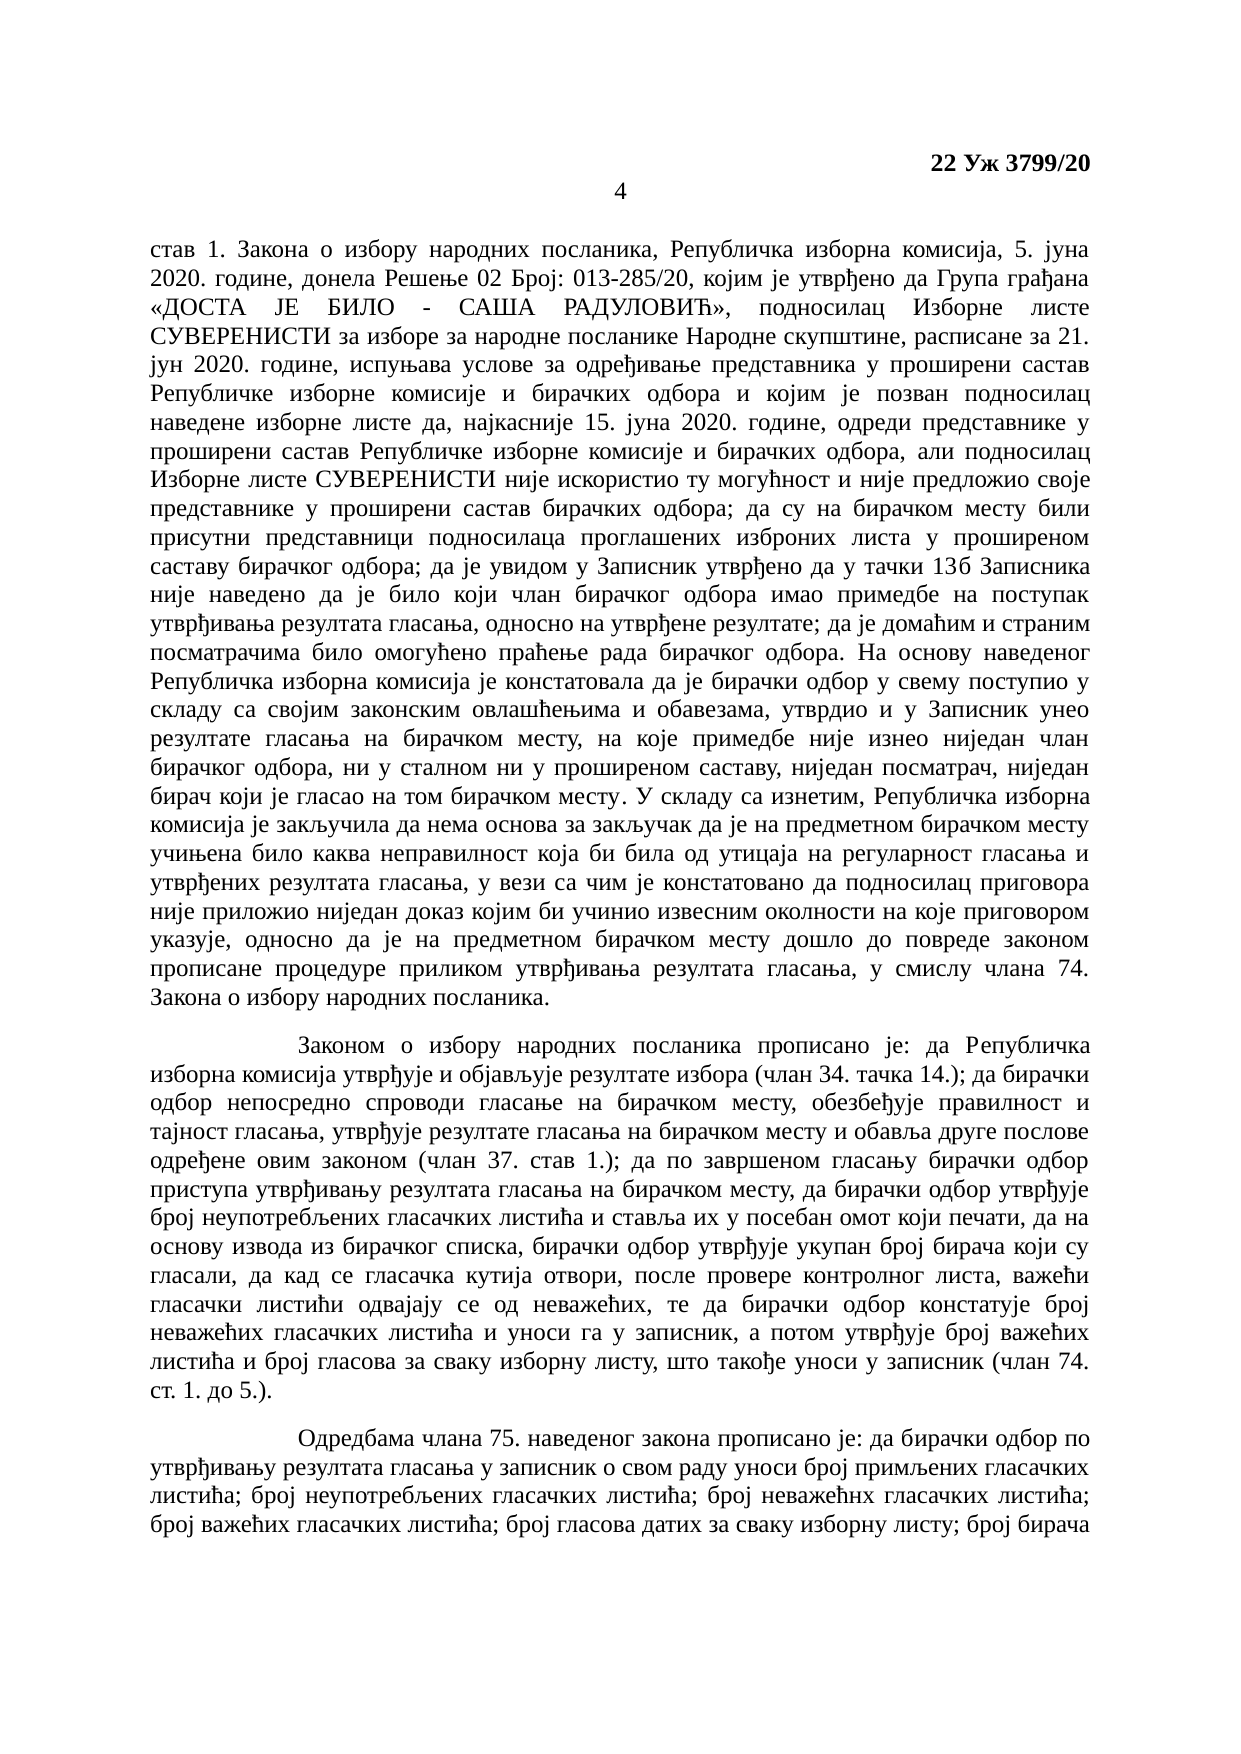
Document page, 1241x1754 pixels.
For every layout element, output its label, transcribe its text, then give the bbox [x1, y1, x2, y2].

text Законом о избору народних посланика прописано је: да Републичка изборна комисија утврђује и објављује резултате избора (члан 34. тачка 14.); да бирачки одбор непосредно спроводи гласање на бирачком месту, обезбеђује правилност и тајност гласања, утврђује резултате гласања на бирачком месту и обавља друге послове одређене овим законом (члан 37. став 1.); да по завршеном гласању бирачки одбор приступа утврђивању резултата гласања на бирачком месту, да бирачки одбор утврђује број неупотребљених гласачких листића и ставља их у посебан омот који печати, да на основу извода из бирачког списка, бирачки одбор утврђује укупан број бирача који су гласали, да кад се гласачка кутија отвори, после провере контролног листа, важећи гласачки листићи одвајају се од неважећих, те да бирачки одбор констатује број неважећих гласачких листића и уноси га у записник, а потом утврђује број важећих листића и број гласова за сваку изборну листу, што такође уноси у записник (члан 74. ст. 1. до 5.). [150, 1030, 1091, 1404]
text став 1. Закона о избору народних посланика, Републичка изборна комисија, 5. јуна 2020. године, донела Решење 02 Број: 013-285/20, којим је утврђено да Група грађана «ДОСТА ЈЕ БИЛО - САША РАДУЛОВИЋ», подносилац Изборне листе СУВЕРЕНИСТИ за изборе за народне посланике Народне скупштине, расписане за 21. јун 2020. године, испуњава услове за одређивање представника у проширени састав Републичке изборне комисије и бирачких одбора и којим је позван подносилац наведене изборне листе да, најкасније 15. јуна 2020. године, одреди представнике у проширени састав Републичке изборне комисије и бирачких одбора, али подносилац Изборне листе СУВЕРЕНИСТИ није искористио ту могућност и није предложио своје представнике у проширени састав бирачких одбора; да су на бирачком месту били присутни представници подносилаца проглашених изброних листа у проширеном саставу бирачког одбора; да је увидом у Записник утврђено да у тачки 13б Записника није наведено да је било који члан бирачког одбора имао примедбе на поступак утврђивања резултата гласања, односно на утврђене резултате; да је домаћим и страним посматрачима било омогућено праћење рада бирачког одбора. На основу наведеног Републичка изборна комисија је констатовала да је бирачки одбор у свему поступио у складу са својим законским овлашћењима и обавезама, утврдио и у Записник унео резултате гласања на бирачком месту, на које примедбе није изнео ниједан члан бирачког одбора, ни у сталном ни у проширеном саставу, ниједан посматрач, ниједан бирач који је гласао на том бирачком месту. У складу са изнетим, Републичка изборна комисија је закључила да нема основа за закључак да је на предметном бирачком месту учињена било каква неправилност која би била од утицаја на регуларност гласања и утврђених резултата гласања, у вези са чим је констатовано да подносилац приговора није приложио ниједан доказ којим би учинио извесним околности на које приговором указује, односно да је на предметном бирачком месту дошло до повреде законом прописане процедуре приликом утврђивања резултата гласања, у смислу члана 74. Закона о избору народних посланика. [150, 234, 1091, 1011]
text Одредбама члана 75. наведеног закона прописано је: да бирачки одбор по утврђивању резултата гласања у записник о свом раду уноси број примљених гласачких листића; број неупотребљених гласачких листића; број неважећнх гласачких листића; број важећих гласачких листића; број гласова датих за сваку изборну листу; број бирача [150, 1423, 1091, 1538]
